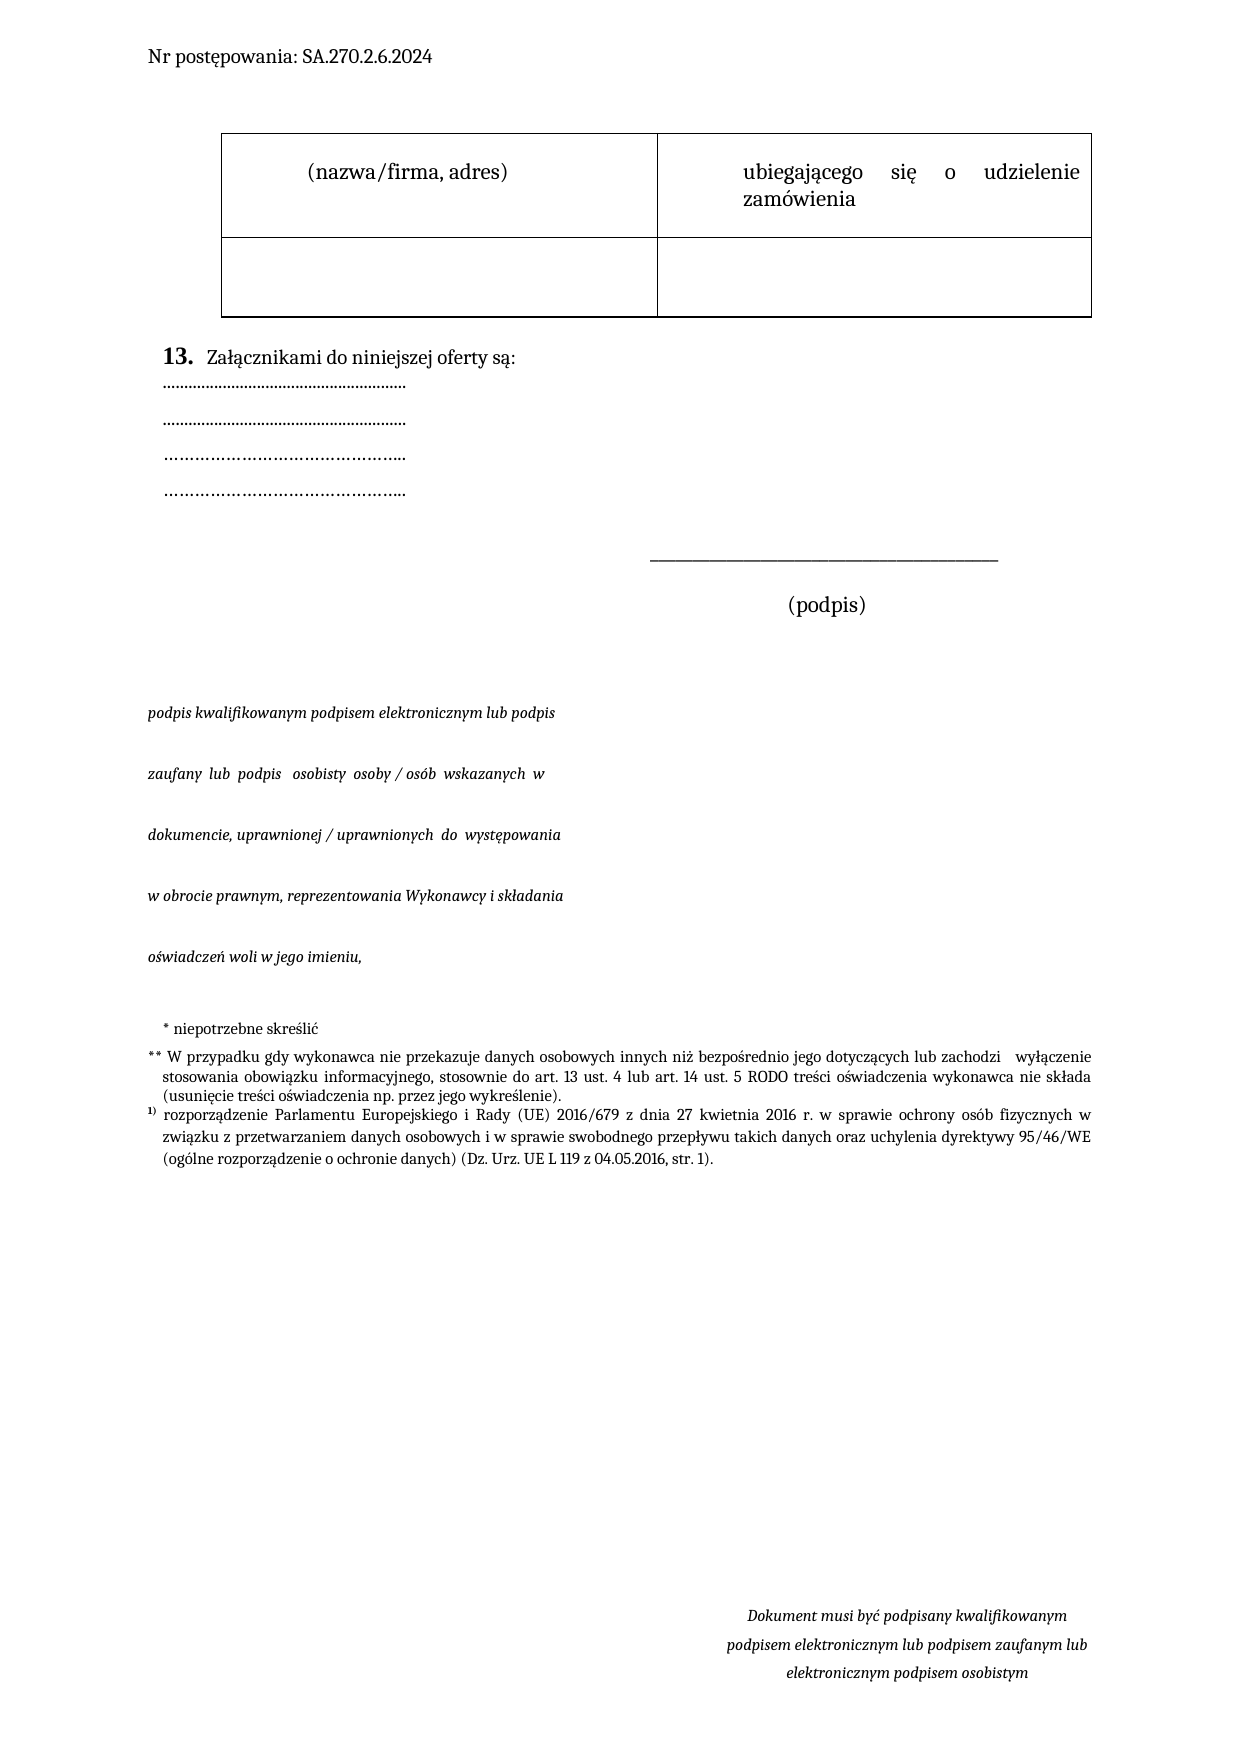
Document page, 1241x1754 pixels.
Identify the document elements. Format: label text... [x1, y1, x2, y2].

table_header (nazwa/firma, adres) [222, 134, 657, 237]
table_cell [222, 238, 657, 316]
table_header ubiegającego się o udzielenie zamówienia [658, 134, 1091, 237]
list ……………………………………….. [162, 478, 1092, 502]
list * niepotrzebne skreślić [162, 1019, 1092, 1038]
list 1) rozporządzenie Parlamentu Europejskiego i Rady (UE) 2016/679 z dnia 27 kwietnia 2016 r. w sprawie ochrony osób fizycznych w związku z przetwarzaniem danych osobowych i w sprawie swobodnego przepływu takich danych oraz uchylenia dyrektywy 95/46/WE (ogólne rozporządzenie o ochronie danych) (Dz. Urz. UE L 119 z 04.05.2016, str. 1). [148, 1105, 1092, 1168]
text w obrocie prawnym, reprezentowania Wykonawcy i składania [148, 886, 1092, 906]
text _________________________________________ (podpis) [561, 539, 1092, 618]
list ......................................................... [162, 406, 1092, 430]
table_cell [658, 238, 1091, 316]
list ……………………………………….. [162, 442, 1092, 466]
list Załącznikami do niniejszej oferty są: [162, 341, 1092, 370]
text oświadczeń woli w jego imieniu, [148, 947, 1092, 966]
text podpis kwalifikowanym podpisem elektronicznym lub podpis [148, 704, 1092, 723]
list ......................................................... [162, 370, 1092, 394]
text zaufany lub podpis osobisty osoby / osób wskazanych w [148, 765, 1092, 784]
list ** W przypadku gdy wykonawca nie przekazuje danych osobowych innych niż bezpośrednio jego dotyczących lub zachodzi wyłączenie stosowania obowiązku informacyjnego, stosownie do art. 13 ust. 4 lub art. 14 ust. 5 RODO treści oświadczenia wykonawca nie składa (usunięcie treści oświadczenia np. przez jego wykreślenie). [148, 1048, 1092, 1105]
text dokumencie, uprawnionej / uprawnionych do występowania [148, 826, 1092, 845]
